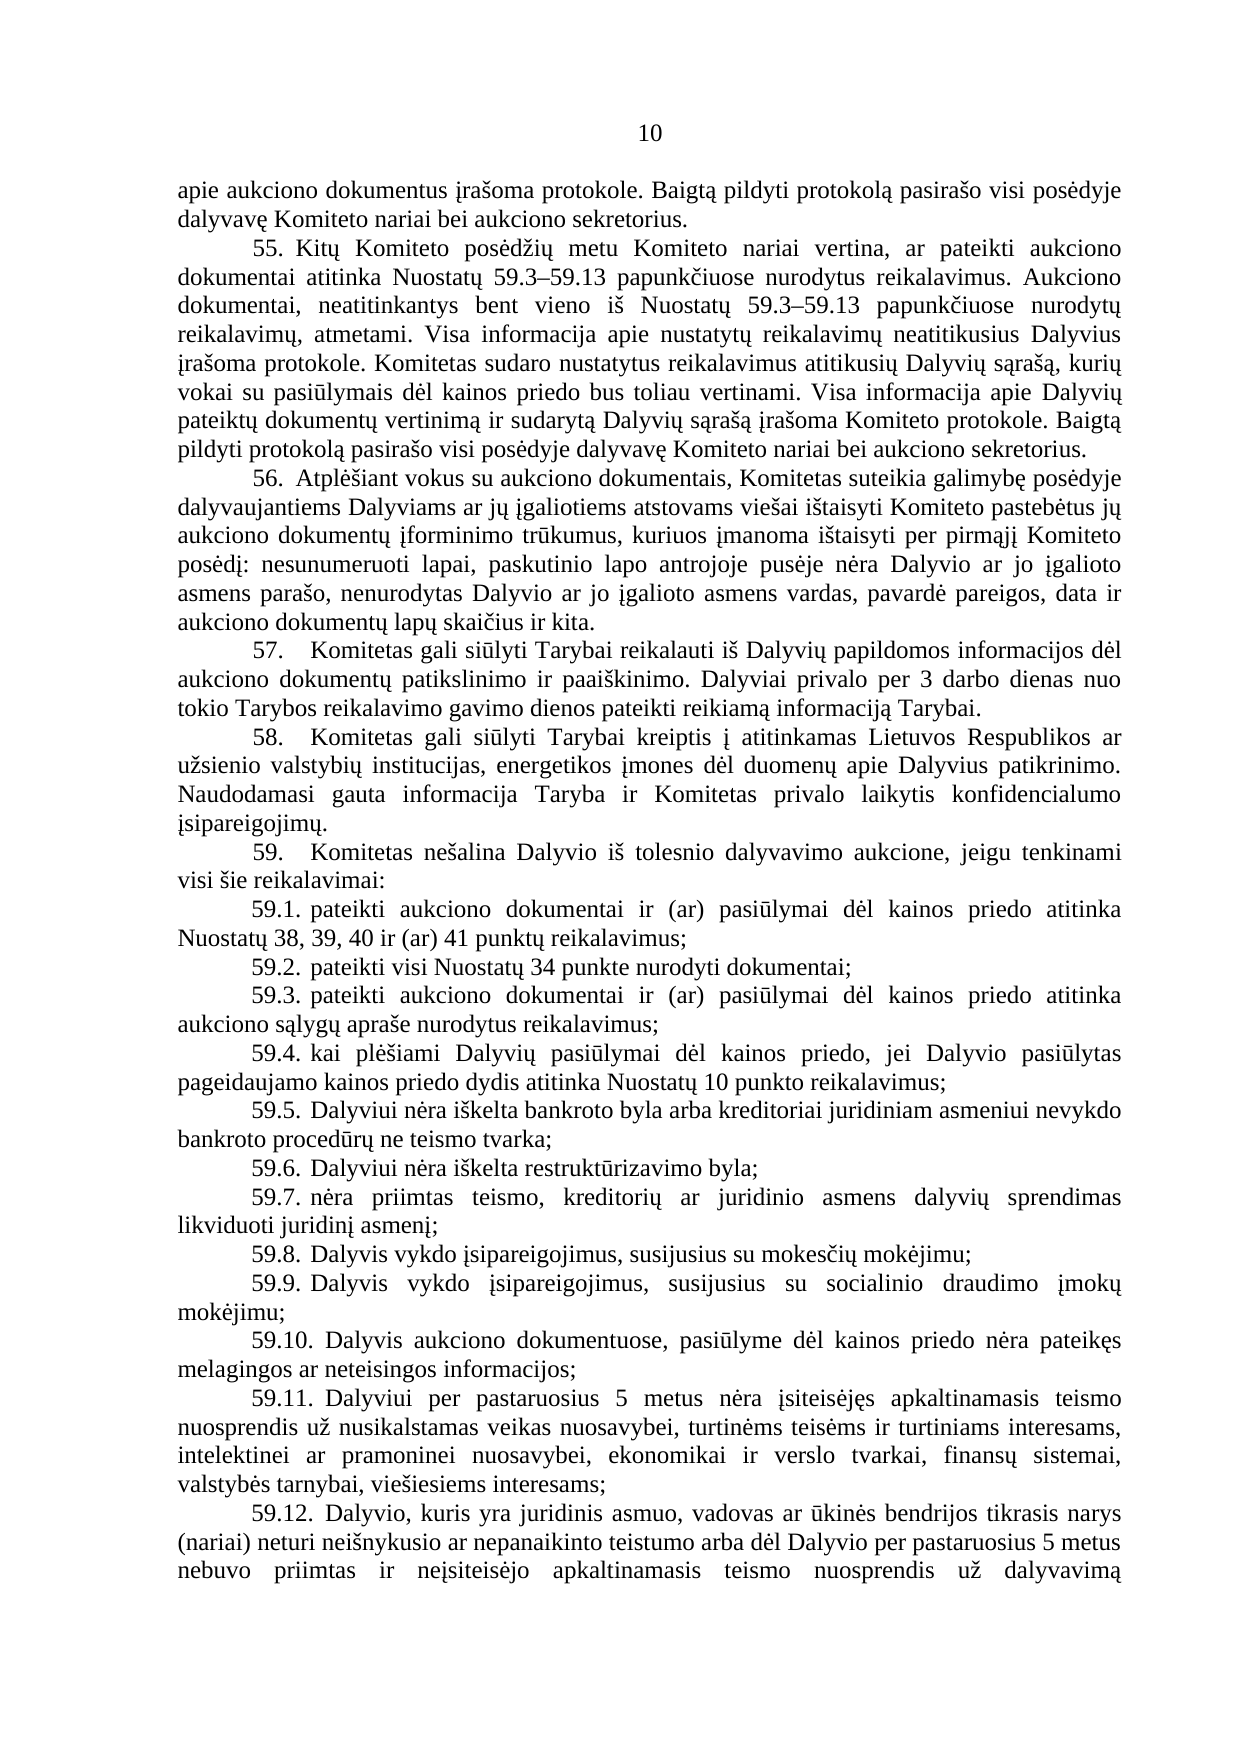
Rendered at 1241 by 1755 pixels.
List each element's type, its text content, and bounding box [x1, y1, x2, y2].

text 59.6. Dalyviui nėra iškelta restruktūrizavimo byla; [177, 1153, 1122, 1182]
text 59. Komitetas nešalina Dalyvio iš tolesnio dalyvavimo aukcione, jeigu tenkinami visi šie reikalavimai: [177, 837, 1122, 894]
text 59.9. Dalyvis vykdo įsipareigojimus, susijusius su socialinio draudimo įmokų mokėjimu; [177, 1268, 1122, 1326]
text 59.5. Dalyviui nėra iškelta bankroto byla arba kreditoriai juridiniam asmeniui nevykdo bankroto procedūrų ne teismo tvarka; [177, 1096, 1122, 1153]
text 58. Komitetas gali siūlyti Tarybai kreiptis į atitinkamas Lietuvos Respublikos ar užsienio valstybių institucijas, energetikos įmones dėl duomenų apie Dalyvius patikrinimo. Naudodamasi gauta informacija Taryba ir Komitetas privalo laikytis konfidencialumo įsipareigojimų. [177, 722, 1122, 837]
text 55. Kitų Komiteto posėdžių metu Komiteto nariai vertina, ar pateikti aukciono dokumentai atitinka Nuostatų 59.3–59.13 papunkčiuose nurodytus reikalavimus. Aukciono dokumentai, neatitinkantys bent vieno iš Nuostatų 59.3–59.13 papunkčiuose nurodytų reikalavimų, atmetami. Visa informacija apie nustatytų reikalavimų neatitikusius Dalyvius įrašoma protokole. Komitetas sudaro nustatytus reikalavimus atitikusių Dalyvių sąrašą, kurių vokai su pasiūlymais dėl kainos priedo bus toliau vertinami. Visa informacija apie Dalyvių pateiktų dokumentų vertinimą ir sudarytą Dalyvių sąrašą įrašoma Komiteto protokole. Baigtą pildyti protokolą pasirašo visi posėdyje dalyvavę Komiteto nariai bei aukciono sekretorius. [177, 233, 1122, 463]
text 56. Atplėšiant vokus su aukciono dokumentais, Komitetas suteikia galimybę posėdyje dalyvaujantiems Dalyviams ar jų įgaliotiems atstovams viešai ištaisyti Komiteto pastebėtus jų aukciono dokumentų įforminimo trūkumus, kuriuos įmanoma ištaisyti per pirmąjį Komiteto posėdį: nesunumeruoti lapai, paskutinio lapo antrojoje pusėje nėra Dalyvio ar jo įgalioto asmens parašo, nenurodytas Dalyvio ar jo įgalioto asmens vardas, pavardė pareigos, data ir aukciono dokumentų lapų skaičius ir kita. [177, 463, 1122, 636]
text 57. Komitetas gali siūlyti Tarybai reikalauti iš Dalyvių papildomos informacijos dėl aukciono dokumentų patikslinimo ir paaiškinimo. Dalyviai privalo per 3 darbo dienas nuo tokio Tarybos reikalavimo gavimo dienos pateikti reikiamą informaciją Tarybai. [177, 636, 1122, 722]
text 59.10. Dalyvis aukciono dokumentuose, pasiūlyme dėl kainos priedo nėra pateikęs melagingos ar neteisingos informacijos; [177, 1326, 1122, 1383]
text 59.8. Dalyvis vykdo įsipareigojimus, susijusius su mokesčių mokėjimu; [177, 1239, 1122, 1268]
text apie aukciono dokumentus įrašoma protokole. Baigtą pildyti protokolą pasirašo visi posėdyje dalyvavę Komiteto nariai bei aukciono sekretorius. [177, 176, 1122, 233]
text 59.2. pateikti visi Nuostatų 34 punkte nurodyti dokumentai; [177, 952, 1122, 981]
text 59.12. Dalyvio, kuris yra juridinis asmuo, vadovas ar ūkinės bendrijos tikrasis narys (nariai) neturi neišnykusio ar nepanaikinto teistumo arba dėl Dalyvio per pastaruosius 5 metus nebuvo priimtas ir neįsiteisėjo apkaltinamasis teismo nuosprendis už dalyvavimą [177, 1498, 1122, 1584]
text 59.11. Dalyviui per pastaruosius 5 metus nėra įsiteisėjęs apkaltinamasis teismo nuosprendis už nusikalstamas veikas nuosavybei, turtinėms teisėms ir turtiniams interesams, intelektinei ar pramoninei nuosavybei, ekonomikai ir verslo tvarkai, finansų sistemai, valstybės tarnybai, viešiesiems interesams; [177, 1383, 1122, 1498]
text 59.7. nėra priimtas teismo, kreditorių ar juridinio asmens dalyvių sprendimas likviduoti juridinį asmenį; [177, 1182, 1122, 1239]
text 59.1. pateikti aukciono dokumentai ir (ar) pasiūlymai dėl kainos priedo atitinka Nuostatų 38, 39, 40 ir (ar) 41 punktų reikalavimus; [177, 894, 1122, 952]
text 59.4. kai plėšiami Dalyvių pasiūlymai dėl kainos priedo, jei Dalyvio pasiūlytas pageidaujamo kainos priedo dydis atitinka Nuostatų 10 punkto reikalavimus; [177, 1038, 1122, 1096]
text 59.3. pateikti aukciono dokumentai ir (ar) pasiūlymai dėl kainos priedo atitinka aukciono sąlygų apraše nurodytus reikalavimus; [177, 981, 1122, 1038]
